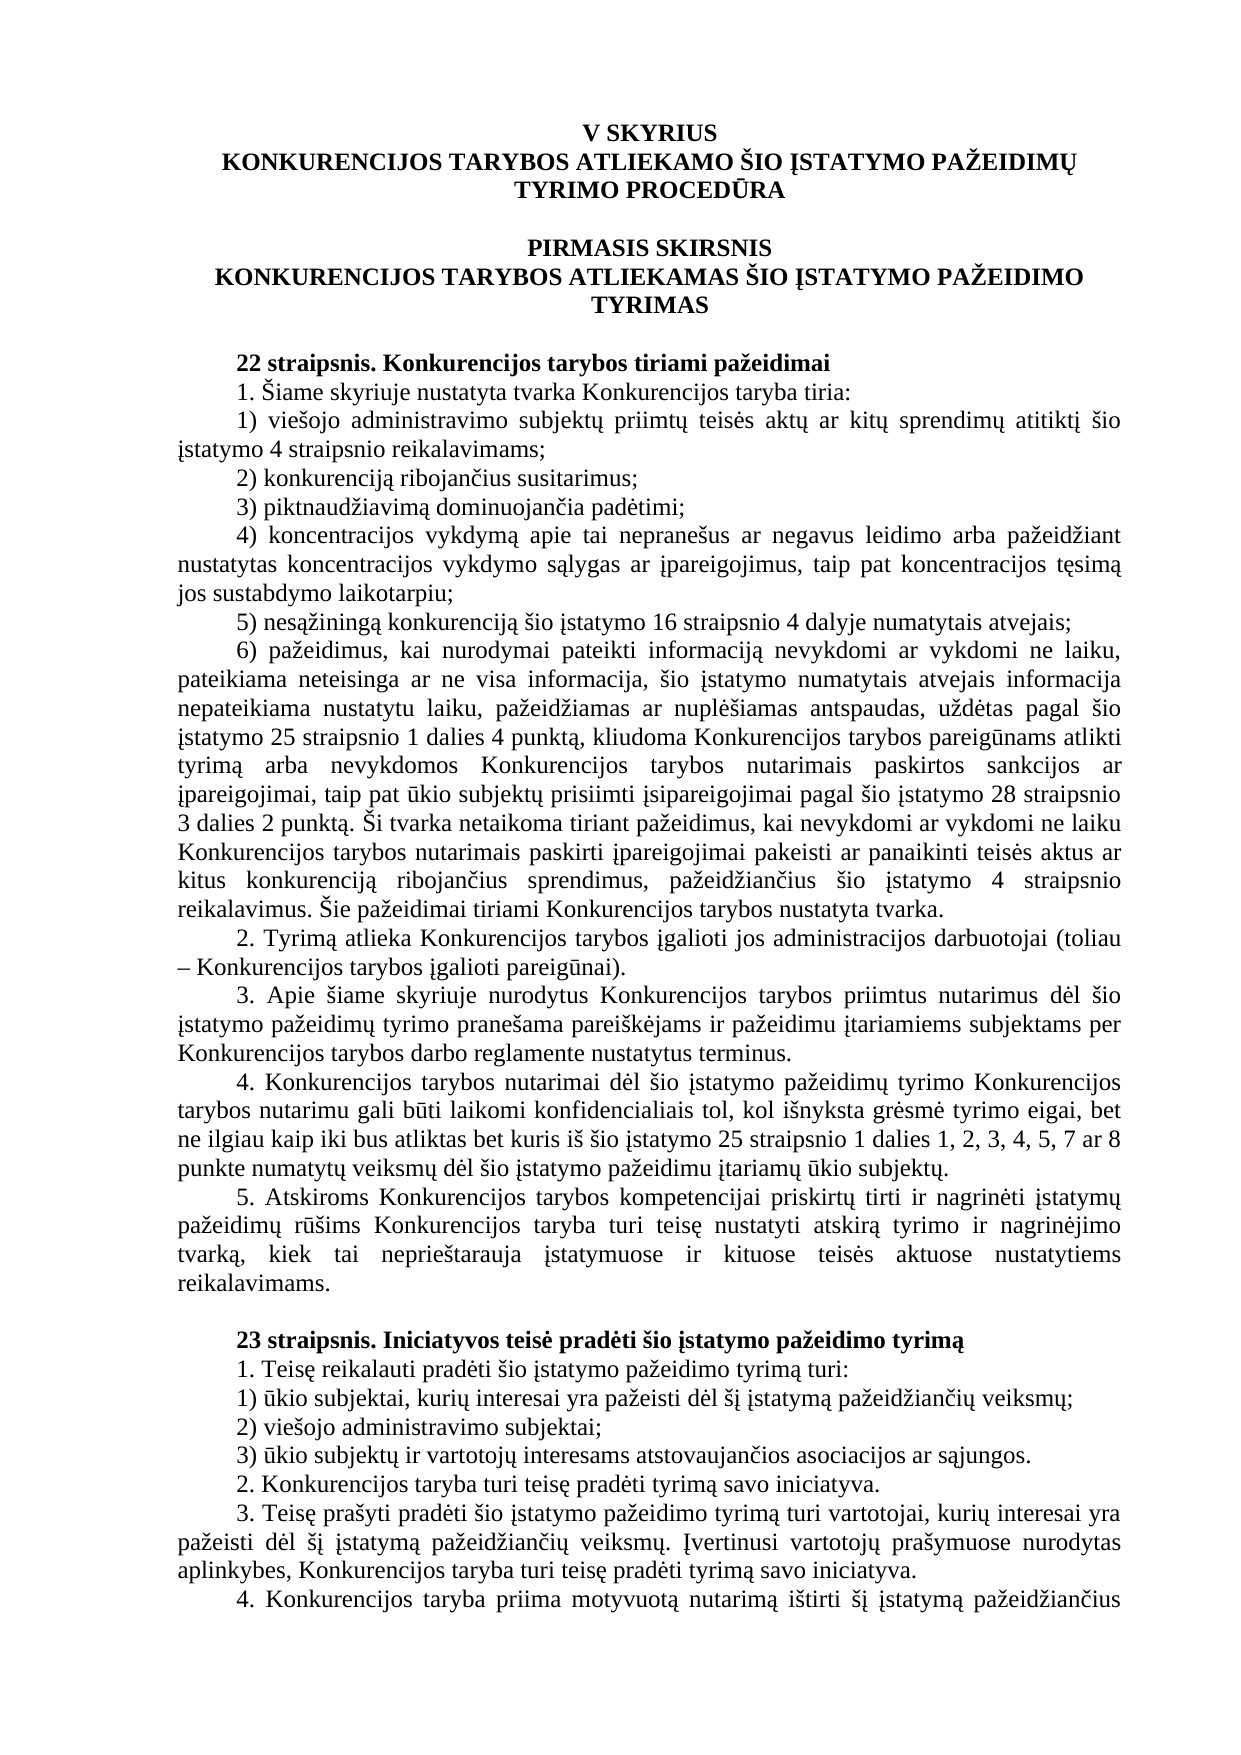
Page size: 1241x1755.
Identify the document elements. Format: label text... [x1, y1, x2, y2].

text 5. Atskiroms Konkurencijos tarybos kompetencijai priskirtų tirti ir nagrinėti įstatymų pažeidimų rūšims Konkurencijos taryba turi teisę nustatyti atskirą tyrimo ir nagrinėjimo tvarką, kiek tai neprieštarauja įstatymuose ir kituose teisės aktuose nustatytiems reikalavimams. [177, 1182, 1122, 1297]
text 2) viešojo administravimo subjektai; [177, 1412, 1122, 1441]
text 2. Konkurencijos taryba turi teisę pradėti tyrimą savo iniciatyva. [177, 1469, 1122, 1498]
text 5) nesąžiningą konkurenciją šio įstatymo 16 straipsnio 4 dalyje numatytais atvejais; [177, 607, 1122, 636]
text 1) viešojo administravimo subjektų priimtų teisės aktų ar kitų sprendimų atitiktį šio įstatymo 4 straipsnio reikalavimams; [177, 406, 1122, 463]
text 23 straipsnis. Iniciatyvos teisė pradėti šio įstatymo pažeidimo tyrimą [177, 1326, 1122, 1354]
text PIRMasis skirsnis [177, 233, 1122, 262]
text KONKURENCIJOS TARYBOS ATLIEKAMO ŠIO ĮSTATYMO PAŽEIDIMŲ TYRIMO PROCEDŪRA [177, 147, 1122, 204]
text 3) piktnaudžiavimą dominuojančia padėtimi; [177, 492, 1122, 521]
text 2. Tyrimą atlieka Konkurencijos tarybos įgalioti jos administracijos darbuotojai (toliau – Konkurencijos tarybos įgalioti pareigūnai). [177, 923, 1122, 981]
text KONKURENCIJOS TARYBOS ATLIEKAMAS ŠIO ĮSTATYMO PAŽEIDIMO TYRIMAS [177, 262, 1122, 319]
text 3. Apie šiame skyriuje nurodytus Konkurencijos tarybos priimtus nutarimus dėl šio įstatymo pažeidimų tyrimo pranešama pareiškėjams ir pažeidimu įtariamiems subjektams per Konkurencijos tarybos darbo reglamente nustatytus terminus. [177, 981, 1122, 1067]
text 1. Teisę reikalauti pradėti šio įstatymo pažeidimo tyrimą turi: [177, 1354, 1122, 1383]
text 1) ūkio subjektai, kurių interesai yra pažeisti dėl šį įstatymą pažeidžiančių veiksmų; [177, 1383, 1122, 1412]
text 6) pažeidimus, kai nurodymai pateikti informaciją nevykdomi ar vykdomi ne laiku, pateikiama neteisinga ar ne visa informacija, šio įstatymo numatytais atvejais informacija nepateikiama nustatytu laiku, pažeidžiamas ar nuplėšiamas antspaudas, uždėtas pagal šio įstatymo 25 straipsnio 1 dalies 4 punktą, kliudoma Konkurencijos tarybos pareigūnams atlikti tyrimą arba nevykdomos Konkurencijos tarybos nutarimais paskirtos sankcijos ar įpareigojimai, taip pat ūkio subjektų prisiimti įsipareigojimai pagal šio įstatymo 28 straipsnio 3 dalies 2 punktą. Ši tvarka netaikoma tiriant pažeidimus, kai nevykdomi ar vykdomi ne laiku Konkurencijos tarybos nutarimais paskirti įpareigojimai pakeisti ar panaikinti teisės aktus ar kitus konkurenciją ribojančius sprendimus, pažeidžiančius šio įstatymo 4 straipsnio reikalavimus. Šie pažeidimai tiriami Konkurencijos tarybos nustatyta tvarka. [177, 636, 1122, 923]
text 22 straipsnis. Konkurencijos tarybos tiriami pažeidimai [177, 348, 1122, 377]
text 3) ūkio subjektų ir vartotojų interesams atstovaujančios asociacijos ar sąjungos. [177, 1441, 1122, 1469]
text 3. Teisę prašyti pradėti šio įstatymo pažeidimo tyrimą turi vartotojai, kurių interesai yra pažeisti dėl šį įstatymą pažeidžiančių veiksmų. Įvertinusi vartotojų prašymuose nurodytas aplinkybes, Konkurencijos taryba turi teisę pradėti tyrimą savo iniciatyva. [177, 1498, 1122, 1584]
text 2) konkurenciją ribojančius susitarimus; [177, 463, 1122, 492]
text 4. Konkurencijos tarybos nutarimai dėl šio įstatymo pažeidimų tyrimo Konkurencijos tarybos nutarimu gali būti laikomi konfidencialiais tol, kol išnyksta grėsmė tyrimo eigai, bet ne ilgiau kaip iki bus atliktas bet kuris iš šio įstatymo 25 straipsnio 1 dalies 1, 2, 3, 4, 5, 7 ar 8 punkte numatytų veiksmų dėl šio įstatymo pažeidimu įtariamų ūkio subjektų. [177, 1067, 1122, 1182]
text 1. Šiame skyriuje nustatyta tvarka Konkurencijos taryba tiria: [177, 377, 1122, 406]
text 4. Konkurencijos taryba priima motyvuotą nutarimą ištirti šį įstatymą pažeidžiančius [177, 1584, 1122, 1613]
text 4) koncentracijos vykdymą apie tai nepranešus ar negavus leidimo arba pažeidžiant nustatytas koncentracijos vykdymo sąlygas ar įpareigojimus, taip pat koncentracijos tęsimą jos sustabdymo laikotarpiu; [177, 521, 1122, 607]
text V SKYRIUS [177, 118, 1122, 147]
